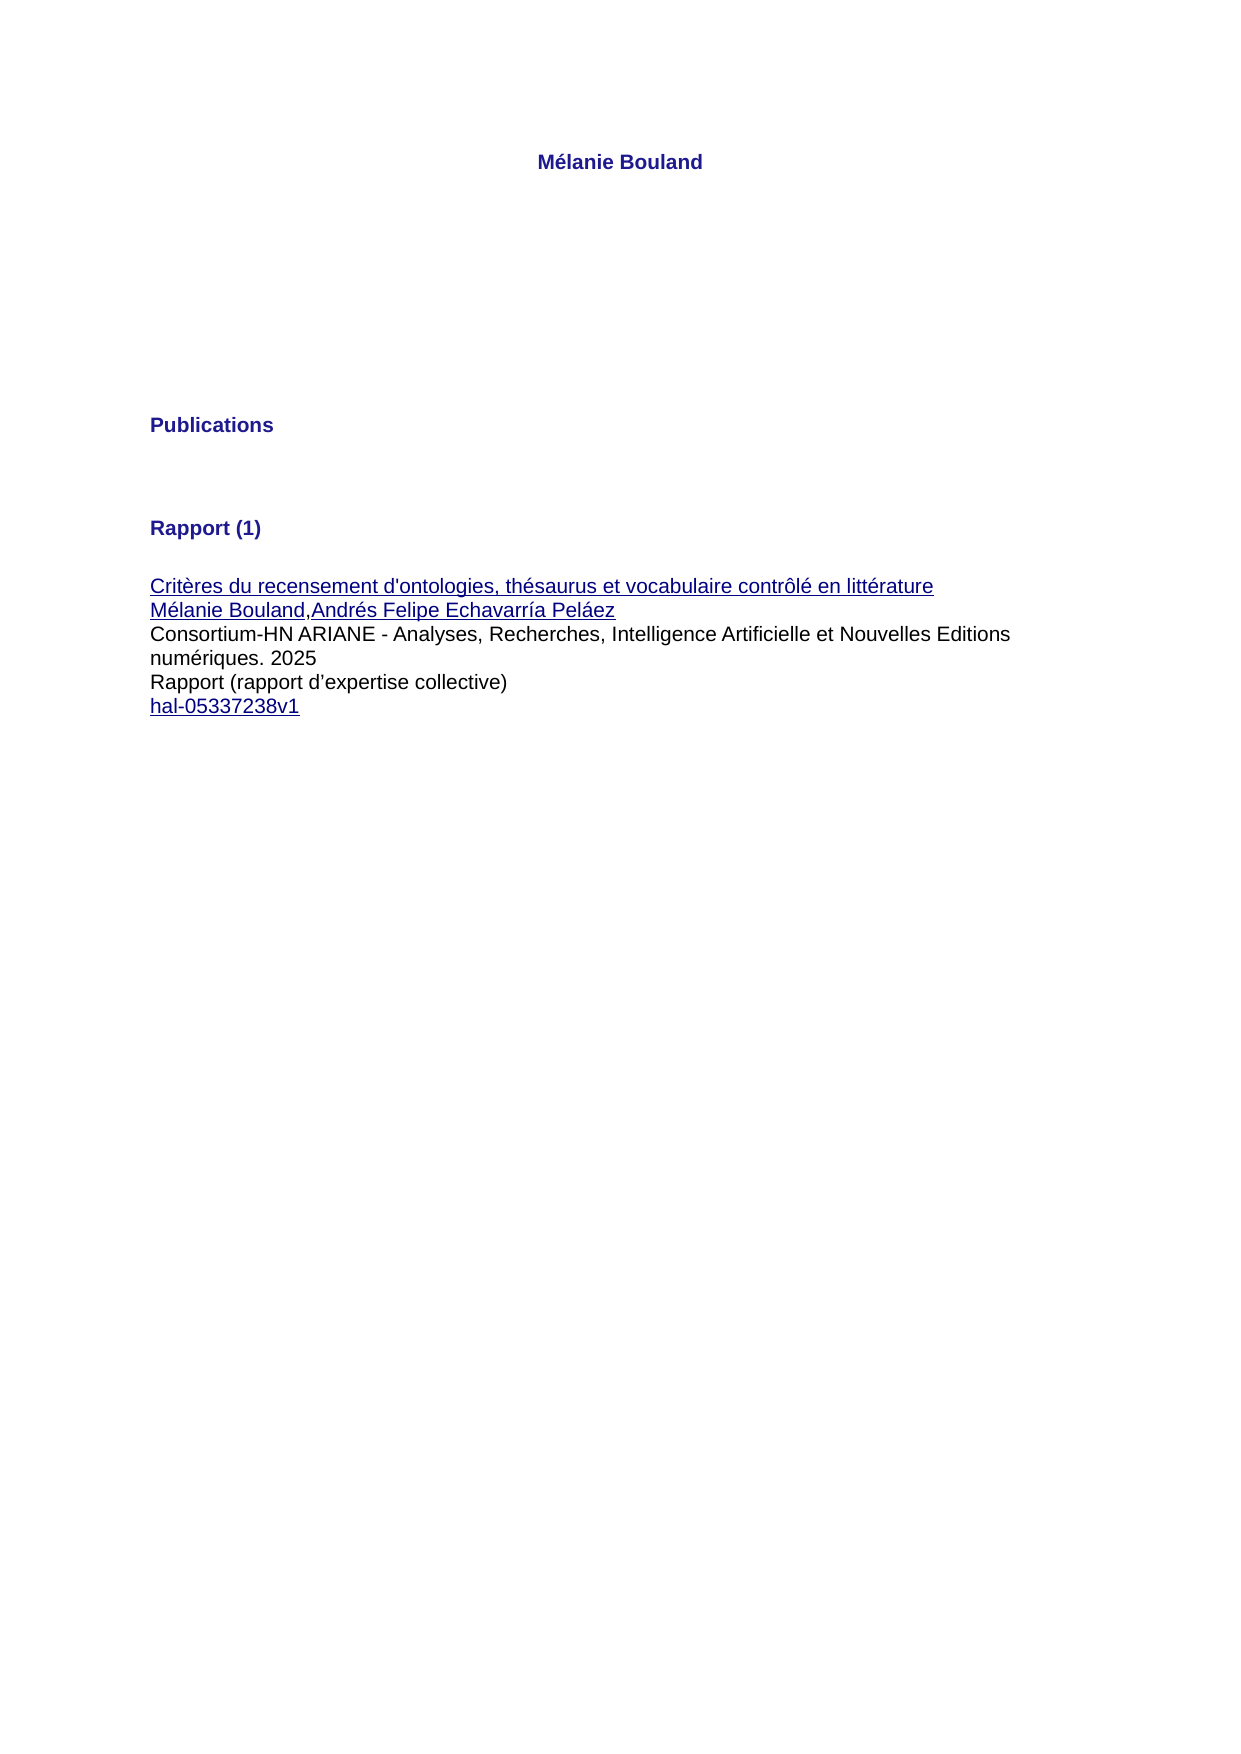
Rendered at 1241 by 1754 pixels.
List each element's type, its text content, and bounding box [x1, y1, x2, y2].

subtitle Publications [150, 412, 1090, 436]
subtitle Mélanie Bouland [150, 150, 1090, 174]
table_header Critères du recensement d'ontologies, thésaurus et vocabulaire contrôlé en littérature Mélanie Bouland,Andrés Felipe Echavarría Peláez Consortium-HN ARIANE - Analyses, Recherches, Intelligence Artificielle et Nouvelles Editions numériques. 2025 Rapport (rapport d’expertise collective) hal-05337238v1 [150, 574, 1090, 718]
subtitle Rapport (1) [150, 516, 1090, 539]
